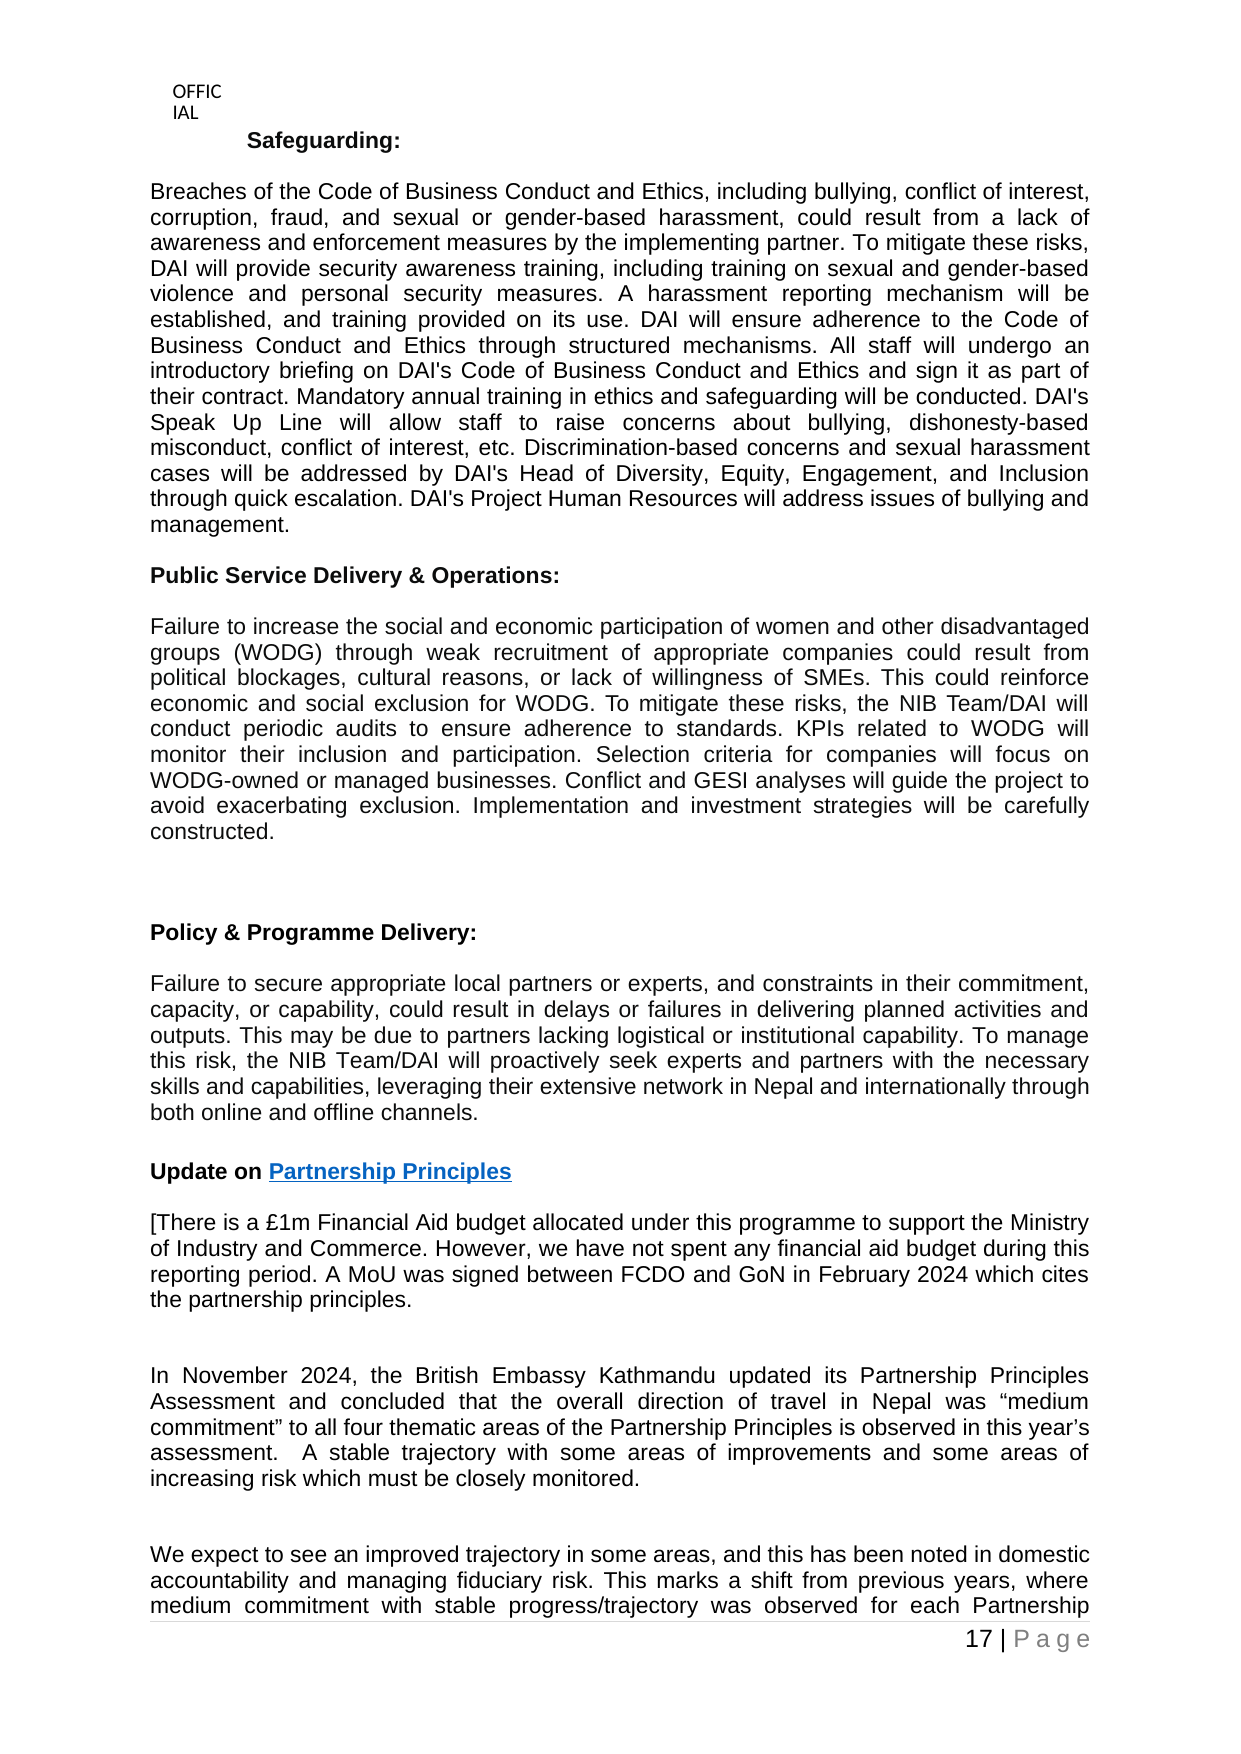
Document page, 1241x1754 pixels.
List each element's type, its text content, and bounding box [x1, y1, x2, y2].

subtitle Failure to increase the social and economic participation of women and other disadvantaged groups (WODG) through weak recruitment of appropriate companies could result from political blockages, cultural reasons, or lack of willingness of SMEs. This could reinforce economic and social exclusion for WODG. To mitigate these risks, the NIB Team/DAI will conduct periodic audits to ensure adherence to standards. KPIs related to WODG will monitor their inclusion and participation. Selection criteria for companies will focus on WODG-owned or managed businesses. Conflict and GESI analyses will guide the project to avoid exacerbating exclusion. Implementation and investment strategies will be carefully constructed. [150, 613, 1090, 844]
text [There is a £1m Financial Aid budget allocated under this programme to support the Ministry of Industry and Commerce. However, we have not spent any financial aid budget during this reporting period. A MoU was signed between FCDO and GoN in February 2024 which cites the partnership principles. [150, 1210, 1090, 1312]
text Update on Partnership Principles [150, 1159, 1090, 1184]
text Safeguarding: [150, 127, 1090, 153]
text We expect to see an improved trajectory in some areas, and this has been noted in domestic accountability and managing fiduciary risk. This marks a shift from previous years, where medium commitment with stable progress/trajectory was observed for each Partnership Principle. The stable trajectory for domestic accountability is because the first electoral cycle (at local, provincial and federal levels) has passed in an orderly and peaceful manner, as have recent by-elections. An opening of the political landscape with new emerging actors is both an opportunity and a risk for strengthening democratic practices in Nepal, but not one that is currently judged to pose a significant threat to the overall trajectory. Improved fiduciary performance has been noted across all spheres of the GoN, according to our internal FRAs, and the latest PEFA, suggesting fiduciary risks are better managed now. However, risks around public sector effectiveness and delivery remain significant and must be closely tracked, including its impact on VFM. [150, 1542, 1090, 1619]
text Public Service Delivery & Operations: [150, 563, 1090, 588]
text Failure to secure appropriate local partners or experts, and constraints in their commitment, capacity, or capability, could result in delays or failures in delivering planned activities and outputs. This may be due to partners lacking logistical or institutional capability. To manage this risk, the NIB Team/DAI will proactively seek experts and partners with the necessary skills and capabilities, leveraging their extensive network in Nepal and internationally through both online and offline channels. [150, 971, 1090, 1125]
subtitle Policy & Programme Delivery: [150, 920, 1090, 945]
text Breaches of the Code of Business Conduct and Ethics, including bullying, conflict of interest, corruption, fraud, and sexual or gender-based harassment, could result from a lack of awareness and enforcement measures by the implementing partner. To mitigate these risks, DAI will provide security awareness training, including training on sexual and gender-based violence and personal security measures. A harassment reporting mechanism will be established, and training provided on its use. DAI will ensure adherence to the Code of Business Conduct and Ethics through structured mechanisms. All staff will undergo an introductory briefing on DAI's Code of Business Conduct and Ethics and sign it as part of their contract. Mandatory annual training in ethics and safeguarding will be conducted. DAI's Speak Up Line will allow staff to raise concerns about bullying, dishonesty-based misconduct, conflict of interest, etc. Discrimination-based concerns and sexual harassment cases will be addressed by DAI's Head of Diversity, Equity, Engagement, and Inclusion through quick escalation. DAI's Project Human Resources will address issues of bullying and management. [150, 178, 1090, 537]
text In November 2024, the British Embassy Kathmandu updated its Partnership Principles Assessment and concluded that the overall direction of travel in Nepal was “medium commitment” to all four thematic areas of the Partnership Principles is observed in this year’s assessment. A stable trajectory with some areas of improvements and some areas of increasing risk which must be closely monitored. [150, 1363, 1090, 1491]
